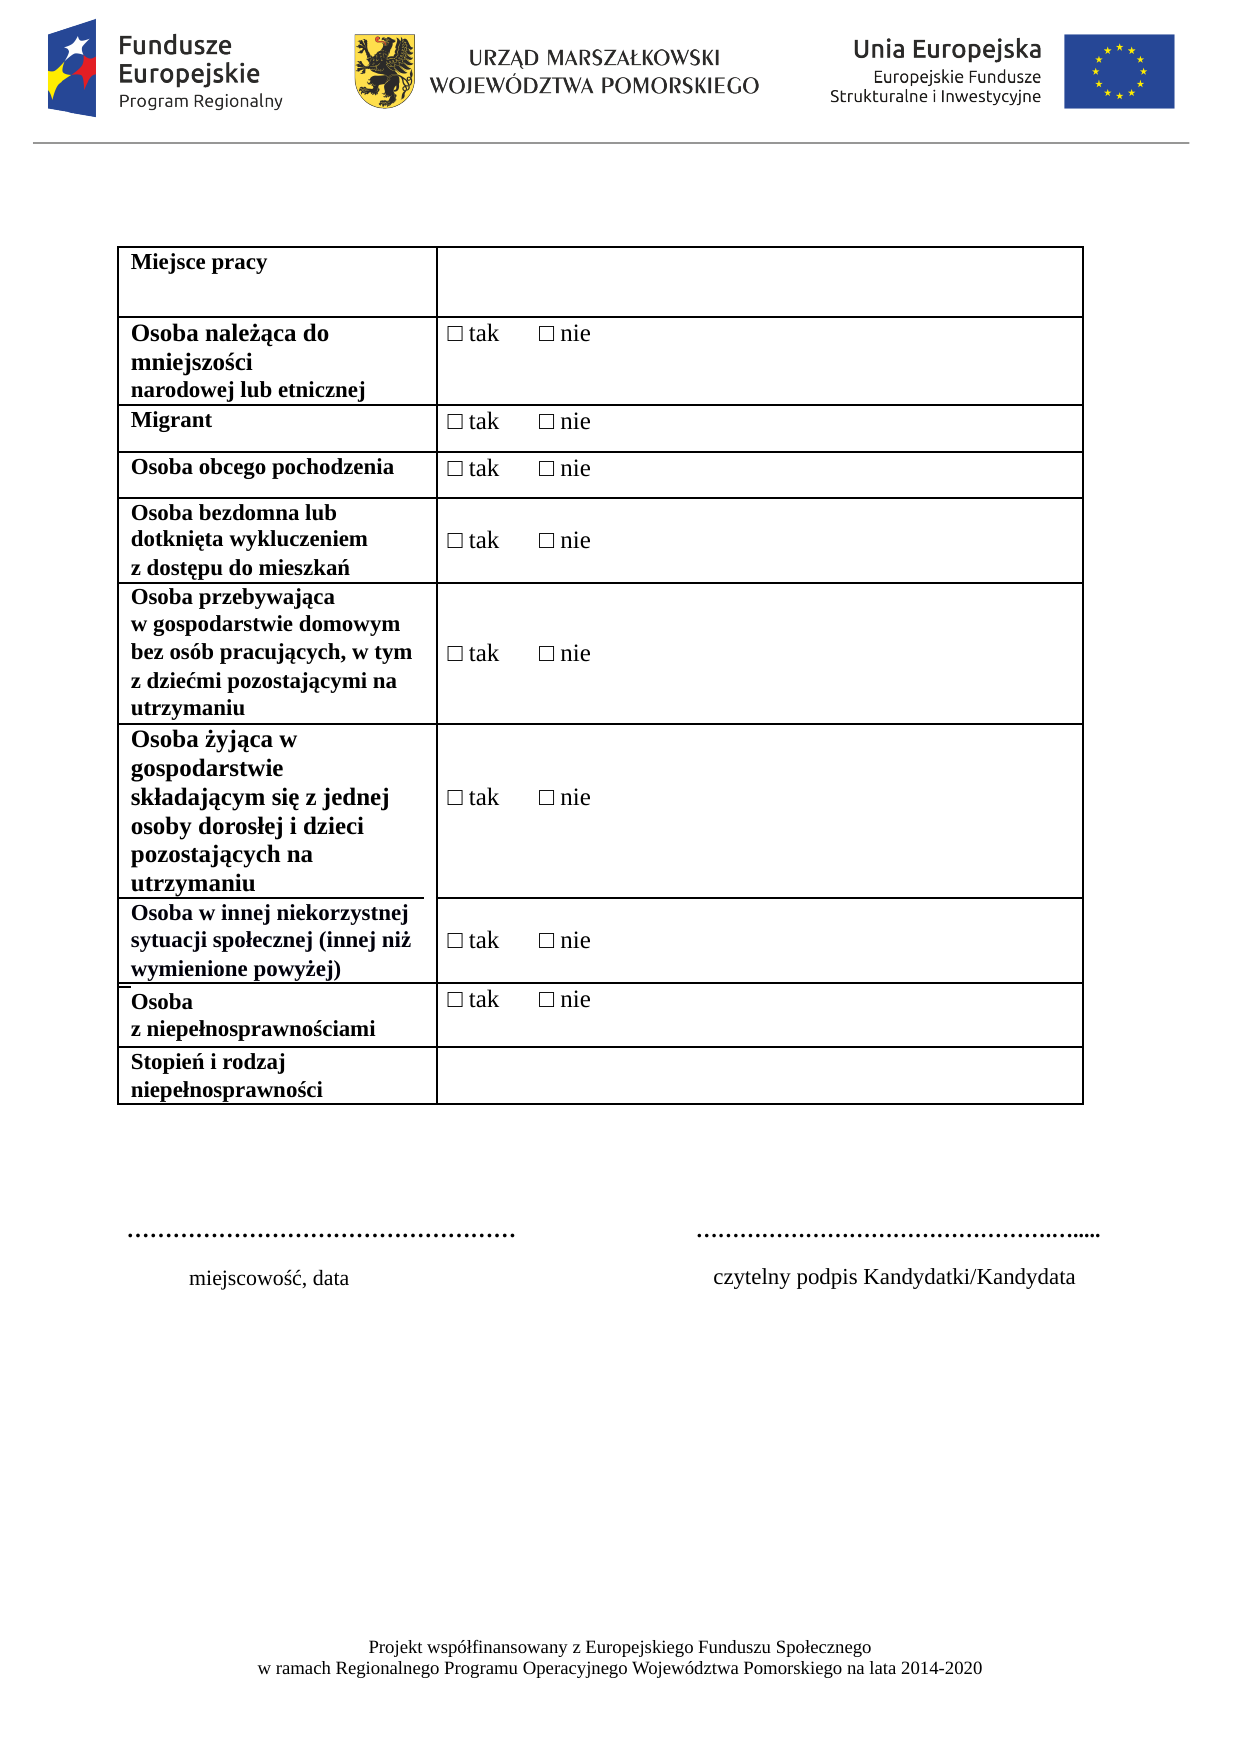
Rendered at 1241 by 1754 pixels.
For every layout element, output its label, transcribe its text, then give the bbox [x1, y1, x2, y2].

table_cell [119, 525, 131, 554]
table_cell [520, 391, 1082, 404]
table_cell □ nie [520, 318, 1082, 391]
table_cell w gospodarstwie domowym [131, 610, 424, 638]
table_cell [119, 499, 131, 525]
table_cell niepełnosprawności [131, 1075, 424, 1103]
table_cell utrzymaniu [131, 694, 424, 722]
table_cell [131, 488, 424, 497]
table_cell Osoba w innej niekorzystnej [131, 899, 424, 926]
text miejscowość, data [189, 1264, 638, 1290]
table_cell Osoba należąca do mniejszości [131, 318, 424, 376]
table_cell [119, 1048, 131, 1075]
table_cell [119, 584, 131, 610]
table_cell [424, 376, 436, 391]
table_cell sytuacji społecznej (innej niż [131, 926, 424, 954]
table_cell [520, 441, 1082, 451]
table_cell [119, 554, 131, 582]
table_cell [119, 1015, 131, 1046]
table_cell z dziećmi pozostającymi na [131, 667, 424, 694]
table_cell [119, 453, 131, 487]
table_cell [424, 584, 436, 610]
table_cell [424, 694, 436, 722]
table_cell [438, 667, 520, 694]
table_header Miejsce pracy [131, 248, 424, 306]
table_cell [520, 1015, 1082, 1046]
table_cell [424, 554, 436, 582]
table_header [119, 248, 131, 306]
table_header [520, 248, 1082, 306]
table_cell [424, 897, 436, 926]
table_cell [520, 667, 1082, 694]
table_cell □ tak [438, 525, 520, 554]
table_cell [424, 725, 436, 782]
table_cell [119, 782, 131, 897]
table_cell [424, 1048, 436, 1075]
table_cell [119, 725, 131, 782]
table_cell [520, 554, 1082, 582]
table_cell Osoba [131, 986, 424, 1015]
table_cell [520, 899, 1082, 926]
table_cell [119, 988, 131, 1015]
table_cell narodowej lub etnicznej [131, 376, 424, 404]
table_cell Osoba żyjąca w gospodarstwie [131, 725, 424, 782]
table_cell □ nie [520, 406, 1082, 441]
table_cell [424, 525, 436, 554]
table_cell □ nie [520, 782, 1082, 897]
table_cell [119, 318, 131, 376]
table_cell [438, 1075, 520, 1103]
table_cell [119, 694, 131, 722]
table_cell [520, 1075, 1082, 1103]
table_cell [119, 955, 131, 982]
table_cell [438, 441, 520, 451]
table_cell [438, 610, 520, 638]
table_cell [424, 499, 436, 525]
table_cell □ tak [438, 638, 520, 667]
table_cell [119, 441, 131, 451]
table_cell z niepełnosprawnościami [131, 1015, 424, 1046]
table_cell □ nie [520, 926, 1082, 954]
table_cell [438, 1048, 520, 1075]
table_cell [119, 610, 131, 638]
text czytelny podpis Kandydatki/Kandydata [713, 1263, 1122, 1289]
table_cell [119, 376, 131, 391]
table_cell [119, 391, 131, 404]
table_cell [119, 926, 131, 954]
table_cell [424, 610, 436, 638]
table_cell [520, 1048, 1082, 1075]
table_cell Migrant [131, 406, 424, 441]
table_cell [424, 667, 436, 694]
table_cell □ nie [520, 984, 1082, 1015]
table_cell [438, 694, 520, 722]
table_cell □ tak [438, 782, 520, 897]
table_cell [520, 499, 1082, 525]
table_cell □ nie [520, 525, 1082, 554]
table_cell [119, 667, 131, 694]
table_cell [438, 306, 520, 316]
table_cell [520, 610, 1082, 638]
table_cell [520, 725, 1082, 782]
table_cell Osoba obcego pochodzenia [131, 453, 424, 487]
text …………………………………………… [126, 1216, 621, 1242]
table_cell Osoba przebywająca [131, 584, 424, 610]
table_cell Osoba bezdomna lub [131, 499, 424, 525]
table_cell [438, 584, 520, 610]
table_cell [424, 488, 436, 497]
table_cell [438, 955, 520, 982]
table_cell [119, 638, 131, 667]
table_cell [424, 318, 436, 376]
table_header [424, 248, 436, 306]
table_cell [438, 391, 520, 404]
table_cell Stopień i rodzaj [131, 1048, 424, 1075]
table_cell [424, 391, 436, 404]
table_cell □ tak [438, 406, 520, 441]
text ………………………………………….…..... [696, 1217, 1122, 1242]
table_cell □ tak [438, 984, 520, 1015]
table_cell [424, 782, 436, 897]
table_cell [119, 1075, 131, 1103]
table_header [438, 248, 520, 306]
table_cell [438, 554, 520, 582]
table_cell [520, 488, 1082, 497]
table_cell □ nie [520, 638, 1082, 667]
table_cell [520, 694, 1082, 722]
table_cell [119, 899, 131, 926]
table_cell [520, 306, 1082, 316]
table_cell [520, 584, 1082, 610]
table_cell składającym się z jednej osoby dorosłej i dzieci pozostających na utrzymaniu [131, 782, 424, 897]
table_cell [424, 986, 436, 1015]
table_cell [424, 441, 436, 451]
table_cell [119, 488, 131, 497]
table_cell [438, 725, 520, 782]
table_cell □ tak [438, 318, 520, 391]
table_cell [438, 899, 520, 926]
table_cell [438, 1015, 520, 1046]
table_cell □ tak [438, 926, 520, 954]
table_cell [424, 1015, 436, 1046]
table_cell [424, 638, 436, 667]
table_cell bez osób pracujących, w tym [131, 638, 424, 667]
table_cell □ nie [520, 453, 1082, 487]
table_cell wymienione powyżej) [131, 955, 424, 982]
table_cell [131, 306, 424, 316]
table_cell [424, 1075, 436, 1103]
table_cell [424, 406, 436, 441]
table_cell [131, 441, 424, 451]
table_cell [520, 955, 1082, 982]
table_cell [438, 488, 520, 497]
table_cell □ tak [438, 453, 520, 487]
table_cell [424, 955, 436, 982]
table_cell [424, 926, 436, 954]
table_cell dotknięta wykluczeniem [131, 525, 424, 554]
table_cell [119, 306, 131, 316]
table_cell [424, 453, 436, 487]
table_cell [119, 406, 131, 441]
table_cell [438, 499, 520, 525]
table_cell [424, 306, 436, 316]
table_cell z dostępu do mieszkań [131, 554, 424, 582]
